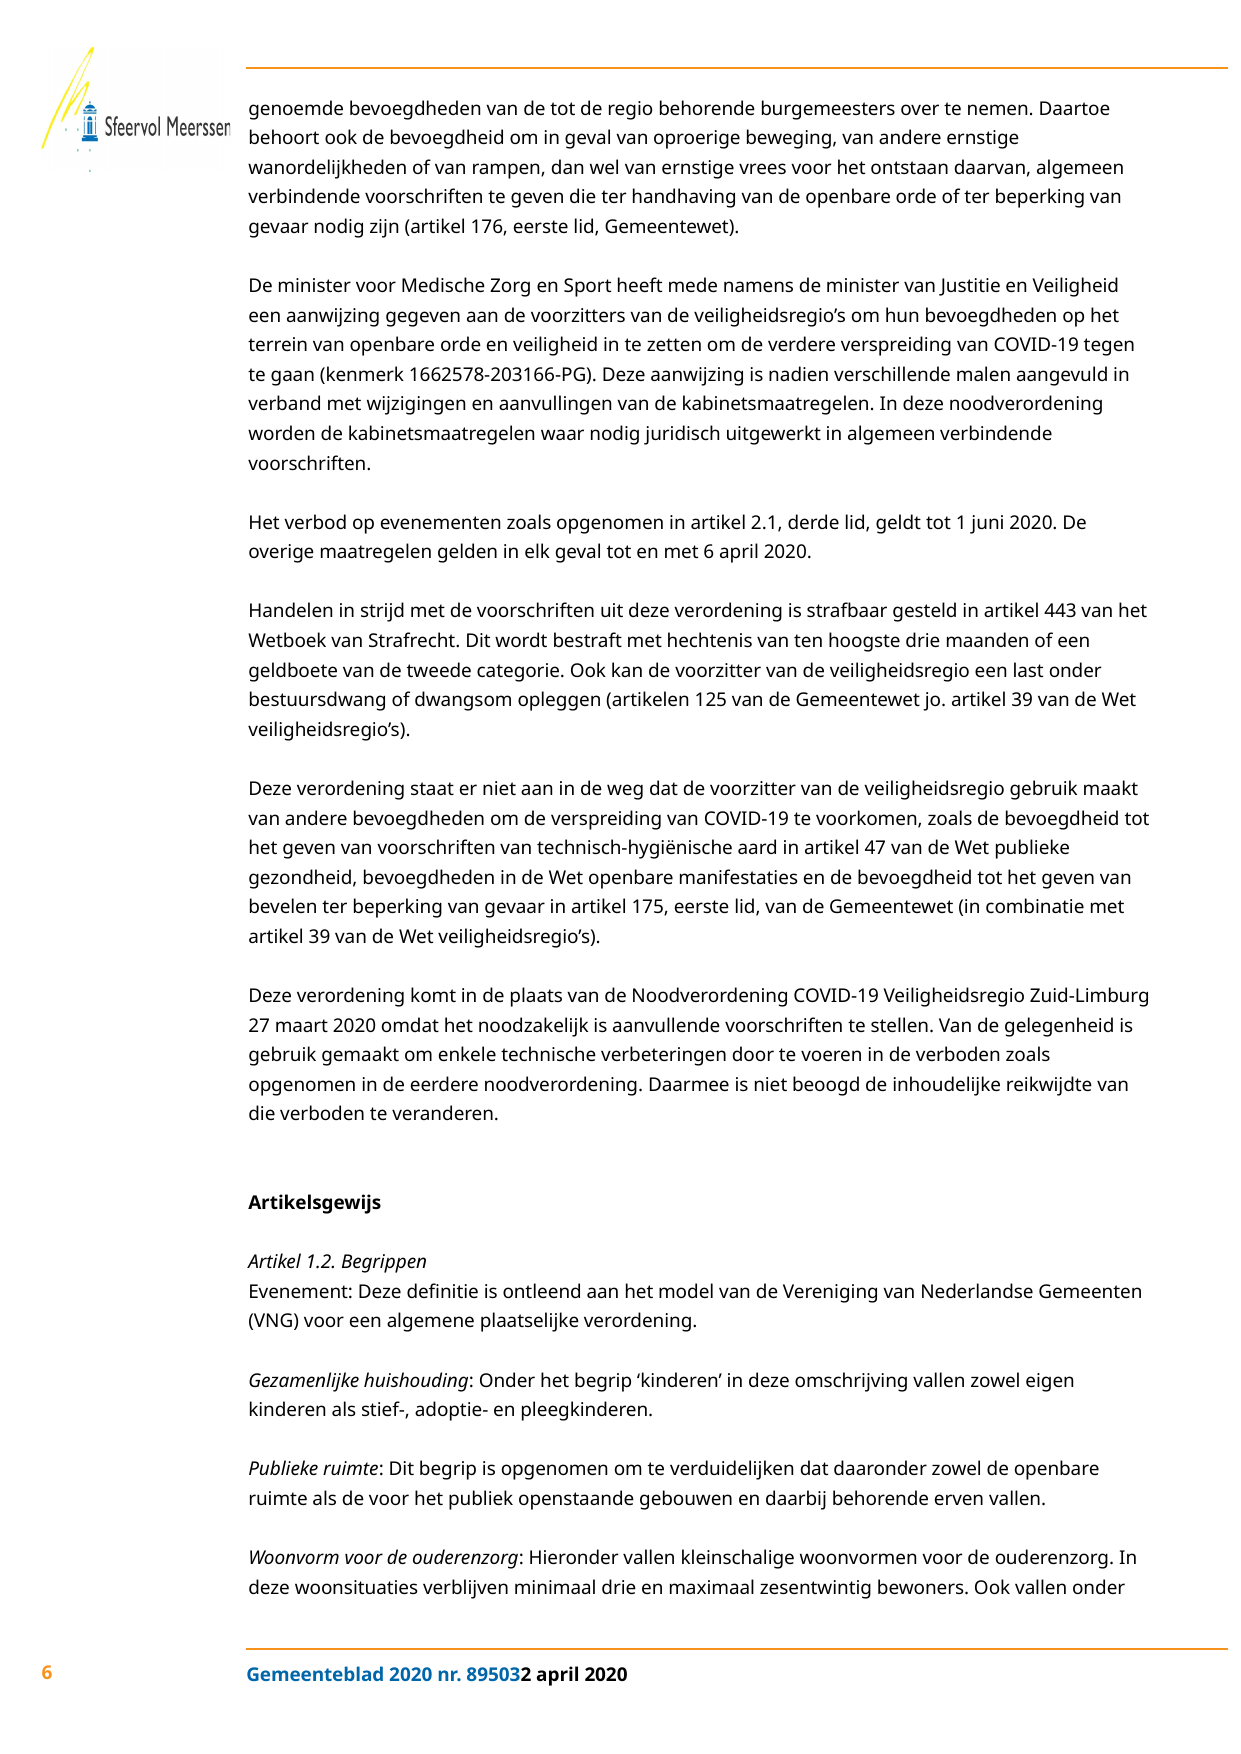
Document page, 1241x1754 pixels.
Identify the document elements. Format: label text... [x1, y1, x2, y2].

text Deze verordening komt in de plaats van de Noodverordening COVID-19 Veiligheidsregio Zuid-Limburg 27 maart 2020 omdat het noodzakelijk is aanvullende voorschriften te stellen. Van de gelegenheid is gebruik gemaakt om enkele technische verbeteringen door te voeren in de verboden zoals opgenomen in de eerdere noodverordening. Daarmee is niet beoogd de inhoudelijke reikwijdte van die verboden te veranderen. [248, 982, 1152, 1126]
text Artikel 1.2. Begrippen [248, 1248, 1152, 1274]
text Artikelsgewijs [248, 1189, 1152, 1215]
text genoemde bevoegdheden van de tot de regio behorende burgemeesters over te nemen. Daartoe behoort ook de bevoegdheid om in geval van oproerige beweging, van andere ernstige wanordelijkheden of van rampen, dan wel van ernstige vrees voor het ontstaan daarvan, algemeen verbindende voorschriften te geven die ter handhaving van de openbare orde of ter beperking van gevaar nodig zijn (artikel 176, eerste lid, Gemeentewet). [248, 95, 1152, 239]
text Handelen in strijd met de voorschriften uit deze verordening is strafbaar gesteld in artikel 443 van het Wetboek van Strafrecht. Dit wordt bestraft met hechtenis van ten hoogste drie maanden of een geldboete van de tweede categorie. Ook kan de voorzitter van de veiligheidsregio een last onder bestuursdwang of dwangsom opleggen (artikelen 125 van de Gemeentewet jo. artikel 39 van de Wet veiligheidsregio’s). [248, 598, 1152, 742]
text Publieke ruimte: Dit begrip is opgenomen om te verduidelijken dat daaronder zowel de openbare ruimte als de voor het publiek openstaande gebouwen en daarbij behorende erven vallen. [248, 1456, 1152, 1511]
text De minister voor Medische Zorg en Sport heeft mede namens de minister van Justitie en Veiligheid een aanwijzing gegeven aan de voorzitters van de veiligheidsregio’s om hun bevoegdheden op het terrein van openbare orde en veiligheid in te zetten om de verdere verspreiding van COVID-19 tegen te gaan (kenmerk 1662578-203166-PG). Deze aanwijzing is nadien verschillende malen aangevuld in verband met wijzigingen en aanvullingen van de kabinetsmaatregelen. In deze noodverordening worden de kabinetsmaatregelen waar nodig juridisch uitgewerkt in algemeen verbindende voorschriften. [248, 272, 1152, 476]
text Woonvorm voor de ouderenzorg: Hieronder vallen kleinschalige woonvormen voor de ouderenzorg. In deze woonsituaties verblijven minimaal drie en maximaal zesentwintig bewoners. Ook vallen onder [248, 1544, 1152, 1600]
text Evenement: Deze definitie is ontleend aan het model van de Vereniging van Nederlandse Gemeenten (VNG) voor een algemene plaatselijke verordening. [248, 1278, 1152, 1333]
text Het verbod op evenementen zoals opgenomen in artikel 2.1, derde lid, geldt tot 1 juni 2020. De overige maatregelen gelden in elk geval tot en met 6 april 2020. [248, 509, 1152, 564]
picture [41, 47, 231, 172]
text Gezamenlijke huishouding: Onder het begrip ‘kinderen’ in deze omschrijving vallen zowel eigen kinderen als stief-, adoptie- en pleegkinderen. [248, 1367, 1152, 1422]
text Deze verordening staat er niet aan in de weg dat de voorzitter van de veiligheidsregio gebruik maakt van andere bevoegdheden om de verspreiding van COVID-19 te voorkomen, zoals de bevoegdheid tot het geven van voorschriften van technisch-hygiënische aard in artikel 47 van de Wet publieke gezondheid, bevoegdheden in de Wet openbare manifestaties en de bevoegdheid tot het geven van bevelen ter beperking van gevaar in artikel 175, eerste lid, van de Gemeentewet (in combinatie met artikel 39 van de Wet veiligheidsregio’s). [248, 775, 1152, 949]
